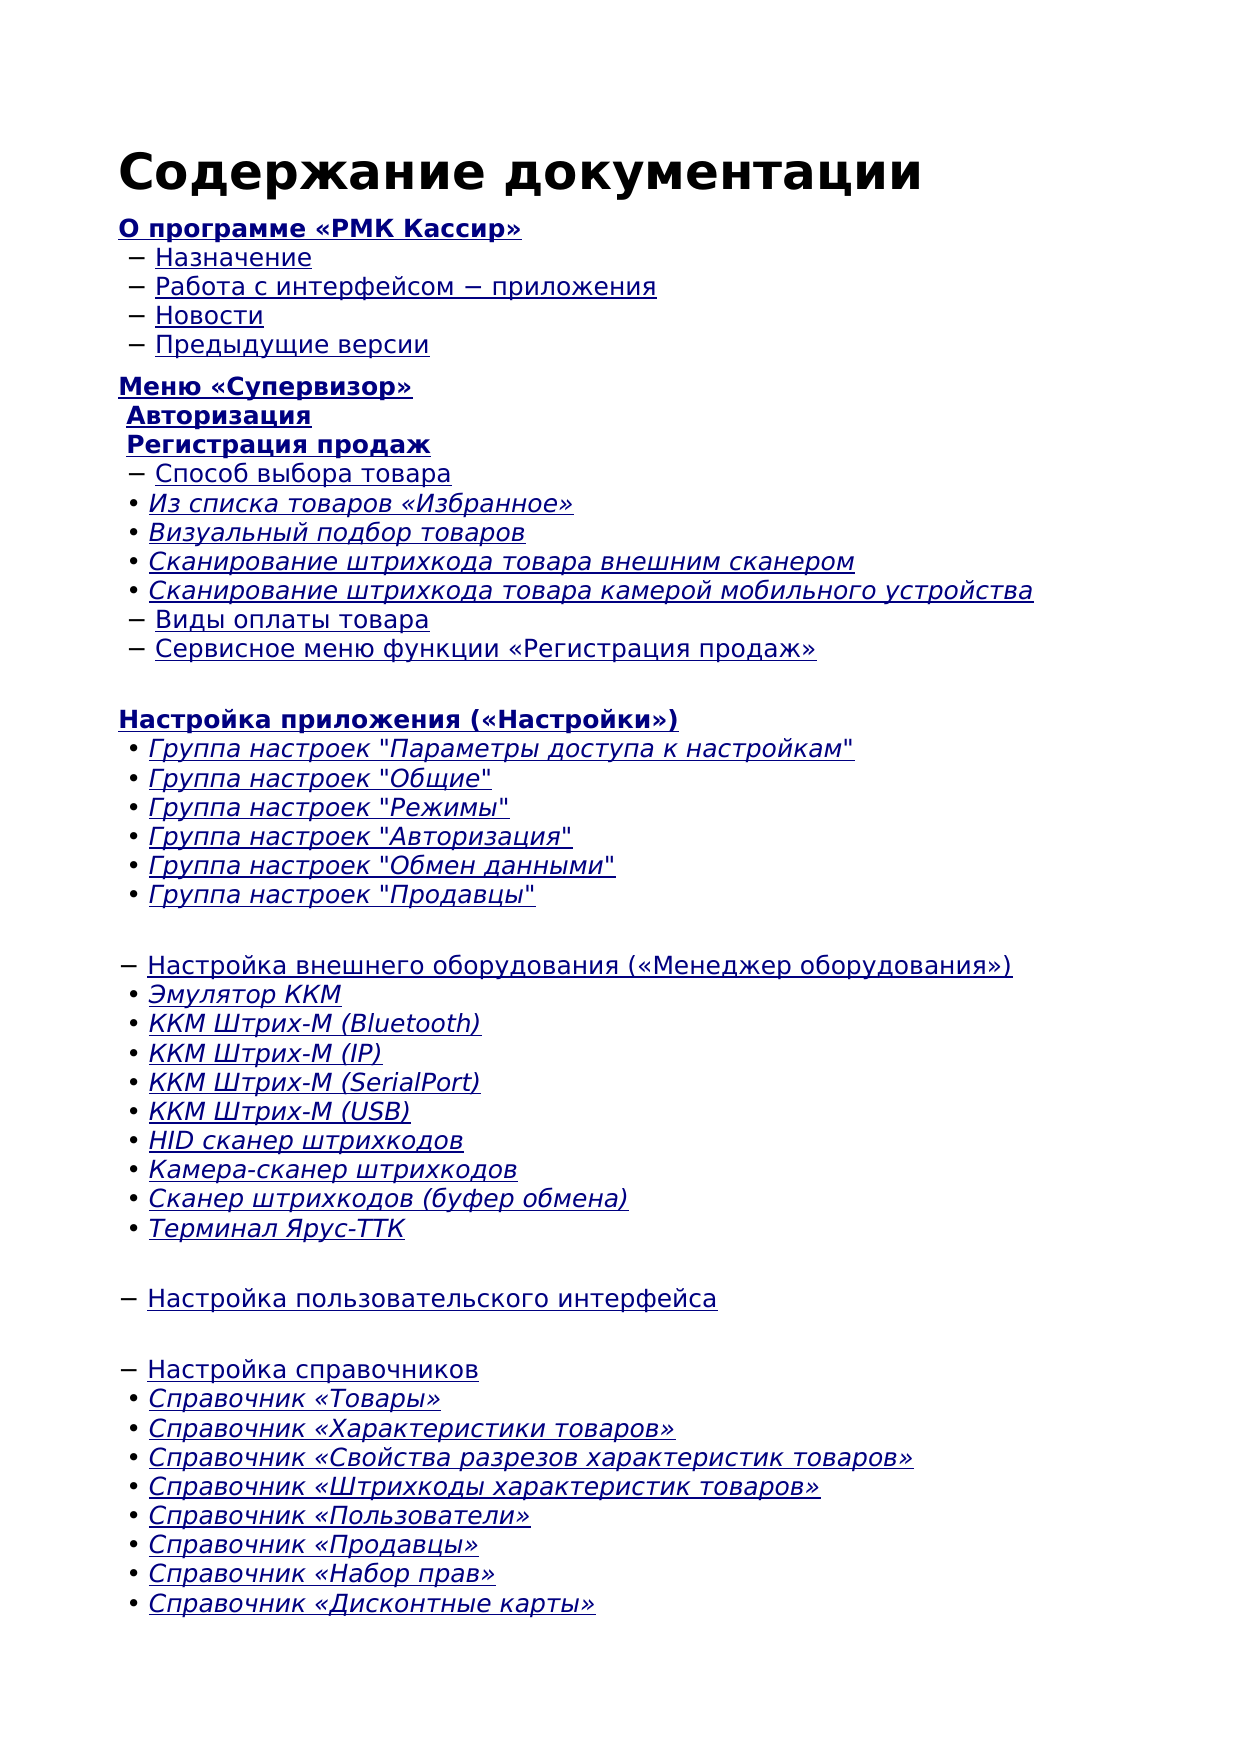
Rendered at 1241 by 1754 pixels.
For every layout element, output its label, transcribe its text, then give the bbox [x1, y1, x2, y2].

text − Настройка справочников • Справочник «Товары» • Справочник «Характеристики товаров» • Справочник «Свойства разрезов характеристик товаров» • Справочник «Штрихкоды характеристик товаров» • Справочник «Пользователи» • Справочник «Продавцы» • Справочник «Набор прав» • Справочник «Дисконтные карты» [118, 1356, 1122, 1618]
text − Настройка пользовательского интерфейса [118, 1285, 1122, 1343]
text Настройка приложения («Настройки») • Группа настроек "Параметры доступа к настройкам" • Группа настроек "Общие" • Группа настроек "Режимы" • Группа настроек "Авторизация" • Группа настроек "Обмен данными" • Группа настроек "Продавцы" [118, 706, 1122, 939]
text − Настройка внешнего оборудования («Менеджер оборудования») • Эмулятор ККМ • ККМ Штрих-М (Bluetooth) • ККМ Штрих-М (IP) • ККМ Штрих-М (SerialPort) • ККМ Штрих-М (USB) • HID сканер штрихкодов • Камера-сканер штрихкодов • Сканер штрихкодов (буфер обмена) • Терминал Ярус-ТТК [118, 951, 1122, 1272]
text Меню «Супервизор» Авторизация Регистрация продаж − Способ выбора товара • Из списка товаров «Избранное» • Визуальный подбор товаров • Сканирование штрихкода товара внешним сканером • Сканирование штрихкода товара камерой мобильного устройства − Виды оплаты товара − Сервисное меню функции «Регистрация продаж» [118, 372, 1122, 693]
subtitle Содержание документации [118, 143, 1122, 201]
text О программе «РМК Кассир» − Назначение − Работа с интерфейсом − приложения − Новости − Предыдущие версии [118, 214, 1122, 360]
